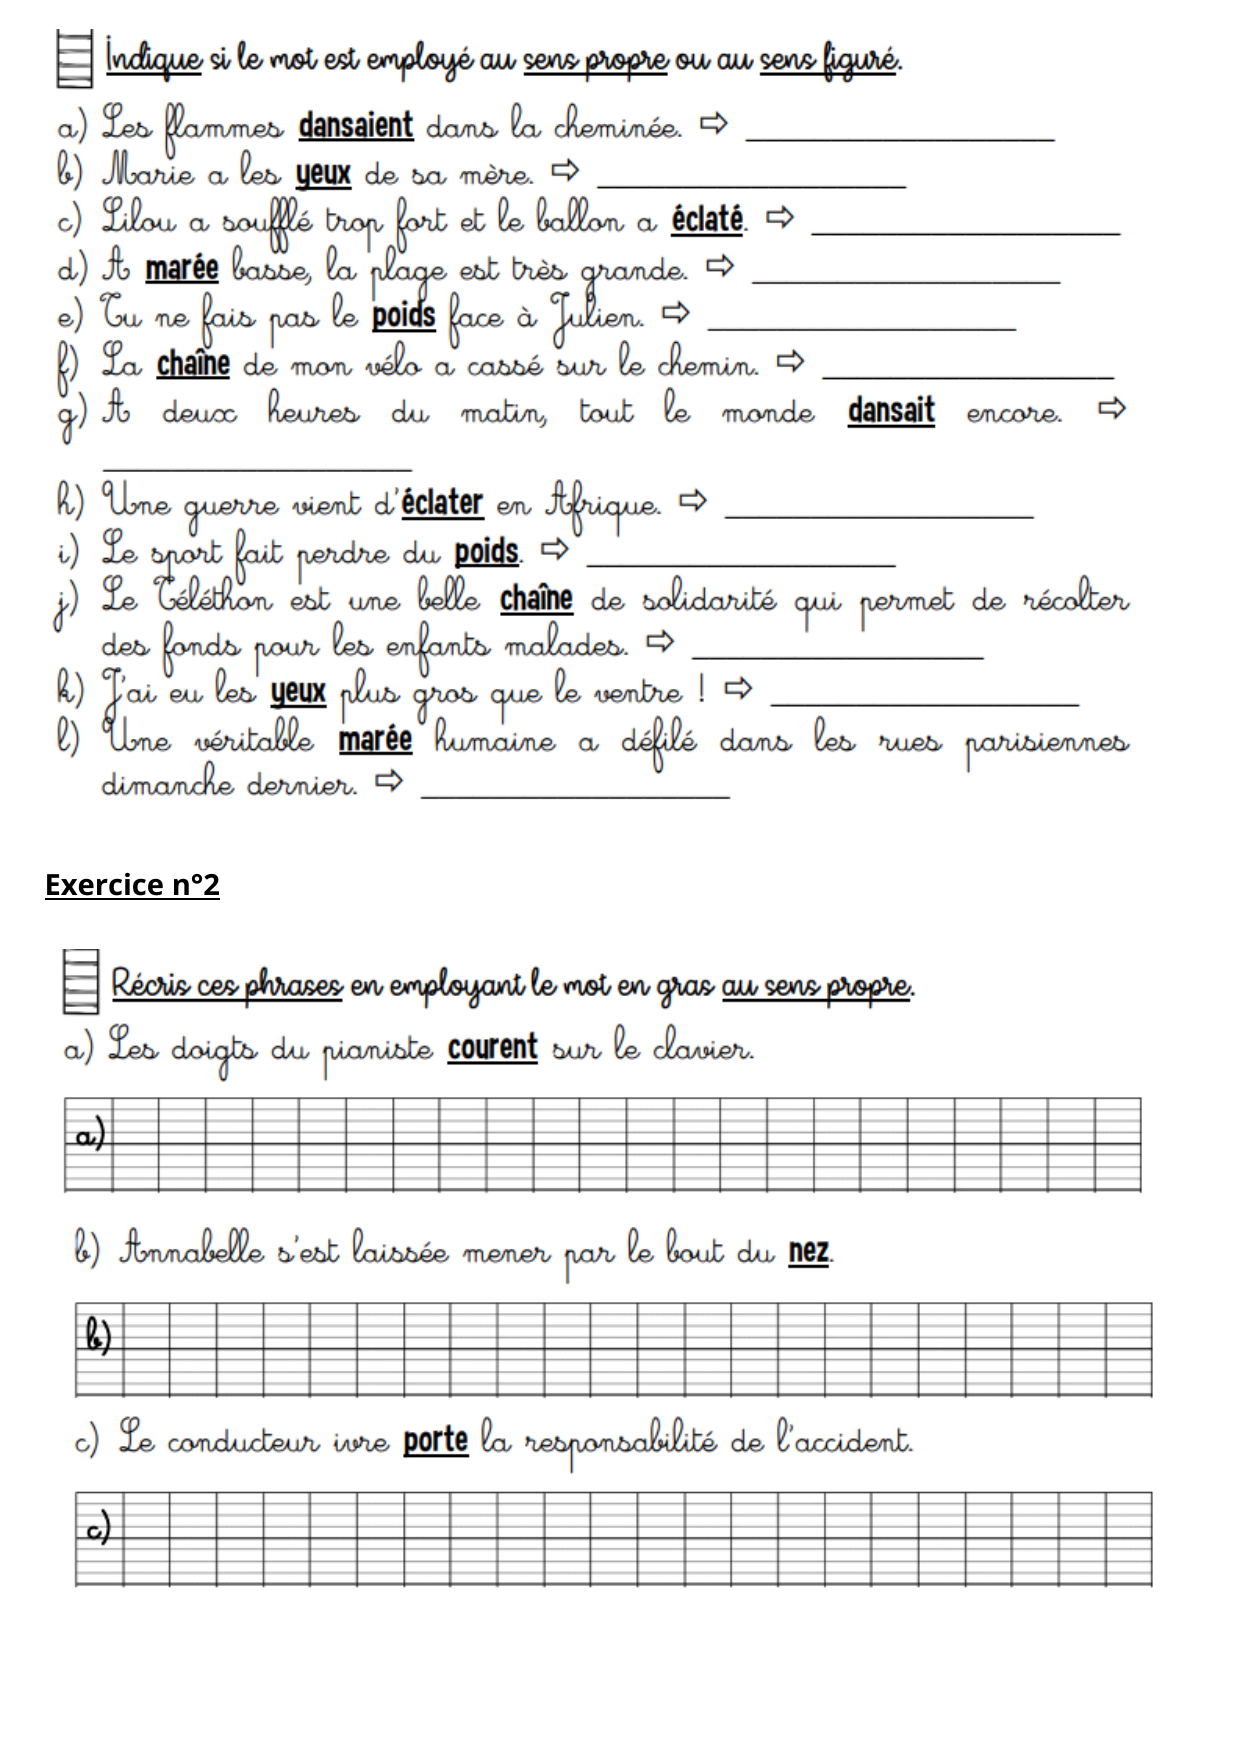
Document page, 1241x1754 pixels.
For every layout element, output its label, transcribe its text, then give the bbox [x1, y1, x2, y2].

text Exercice n°2 [44, 864, 1196, 904]
